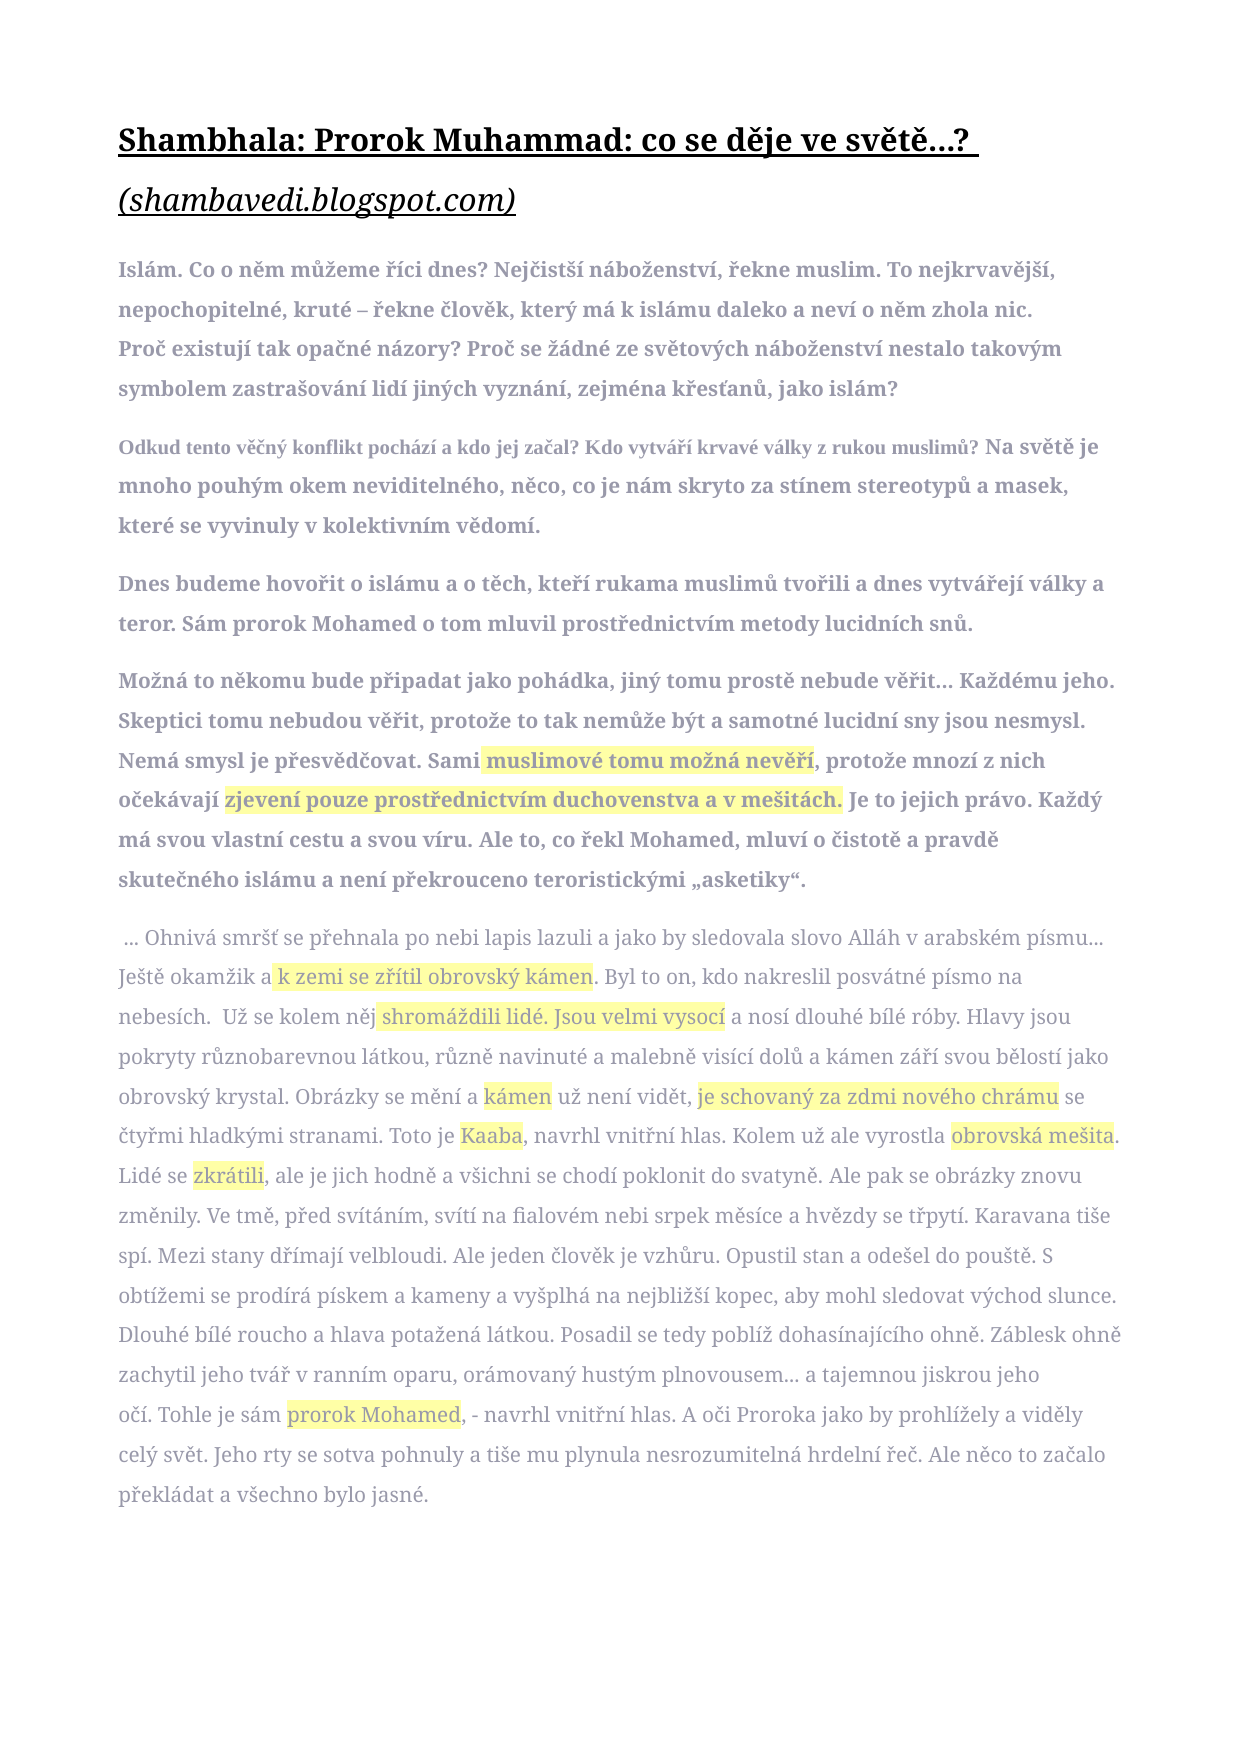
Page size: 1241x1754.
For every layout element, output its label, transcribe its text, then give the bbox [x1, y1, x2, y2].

text Dnes budeme hovořit o islámu a o těch, kteří rukama muslimů tvořili a dnes vytvářejí války a teror. Sám prorok Mohamed o tom mluvil prostřednictvím metody lucidních snů. [118, 569, 1122, 637]
text Islám. Co o něm můžeme říci dnes? Nejčistší náboženství, řekne muslim. To nejkrvavější, nepochopitelné, kruté – řekne člověk, který má k islámu daleko a neví o něm zhola nic. Proč existují tak opačné názory? Proč se žádné ze světových náboženství nestalo takovým symbolem zastrašování lidí jiných vyznání, zejména křesťanů, jako islám? [118, 255, 1122, 403]
text Možná to někomu bude připadat jako pohádka, jiný tomu prostě nebude věřit... Každému jeho. Skeptici tomu nebudou věřit, protože to tak nemůže být a samotné lucidní sny jsou nesmysl. Nemá smysl je přesvědčovat. Sami muslimové tomu možná nevěří, protože mnozí z nich očekávají zjevení pouze prostřednictvím duchovenstva a v mešitách. Je to jejich právo. Každý má svou vlastní cestu a svou víru. Ale to, co řekl Mohamed, mluví o čistotě a pravdě skutečného islámu a není překrouceno teroristickými „asketiky“. [118, 666, 1122, 894]
text ... Ohnivá smršť se přehnala po nebi lapis lazuli a jako by sledovala slovo Alláh v arabském písmu... Ještě okamžik a k zemi se zřítil obrovský kámen. Byl to on, kdo nakreslil posvátné písmo na nebesích. Už se kolem něj shromáždili lidé. Jsou velmi vysocí a nosí dlouhé bílé róby. Hlavy jsou pokryty různobarevnou látkou, různě navinuté a malebně visící dolů a kámen září svou bělostí jako obrovský krystal. Obrázky se mění a kámen už není vidět, je schovaný za zdmi nového chrámu se čtyřmi hladkými stranami. Toto je Kaaba, navrhl vnitřní hlas. Kolem už ale vyrostla obrovská mešita. Lidé se zkrátili, ale je jich hodně a všichni se chodí poklonit do svatyně. Ale pak se obrázky znovu změnily. Ve tmě, před svítáním, svítí na fialovém nebi srpek měsíce a hvězdy se třpytí. Karavana tiše spí. Mezi stany dřímají velbloudi. Ale jeden člověk je vzhůru. Opustil stan a odešel do pouště. S obtížemi se prodírá pískem a kameny a vyšplhá na nejbližší kopec, aby mohl sledovat východ slunce. Dlouhé bílé roucho a hlava potažená látkou. Posadil se tedy poblíž dohasínajícího ohně. Záblesk ohně zachytil jeho tvář v ranním oparu, orámovaný hustým plnovousem... a tajemnou jiskrou jeho očí. Tohle je sám prorok Mohamed, - navrhl vnitřní hlas. A oči Proroka jako by prohlížely a viděly celý svět. Jeho rty se sotva pohnuly a tiše mu plynula nesrozumitelná hrdelní řeč. Ale něco to začalo překládat a všechno bylo jasné. [118, 923, 1122, 1508]
text Odkud tento věčný konflikt pochází a kdo jej začal? Kdo vytváří krvavé války z rukou muslimů? Na světě je mnoho pouhým okem neviditelného, ​​něco, co je nám skryto za stínem stereotypů a masek, které se vyvinuly v kolektivním vědomí. [118, 432, 1122, 540]
text Shambhala: Prorok Muhammad: co se děje ve světě...? (shambavedi.blogspot.com) [118, 118, 1122, 220]
